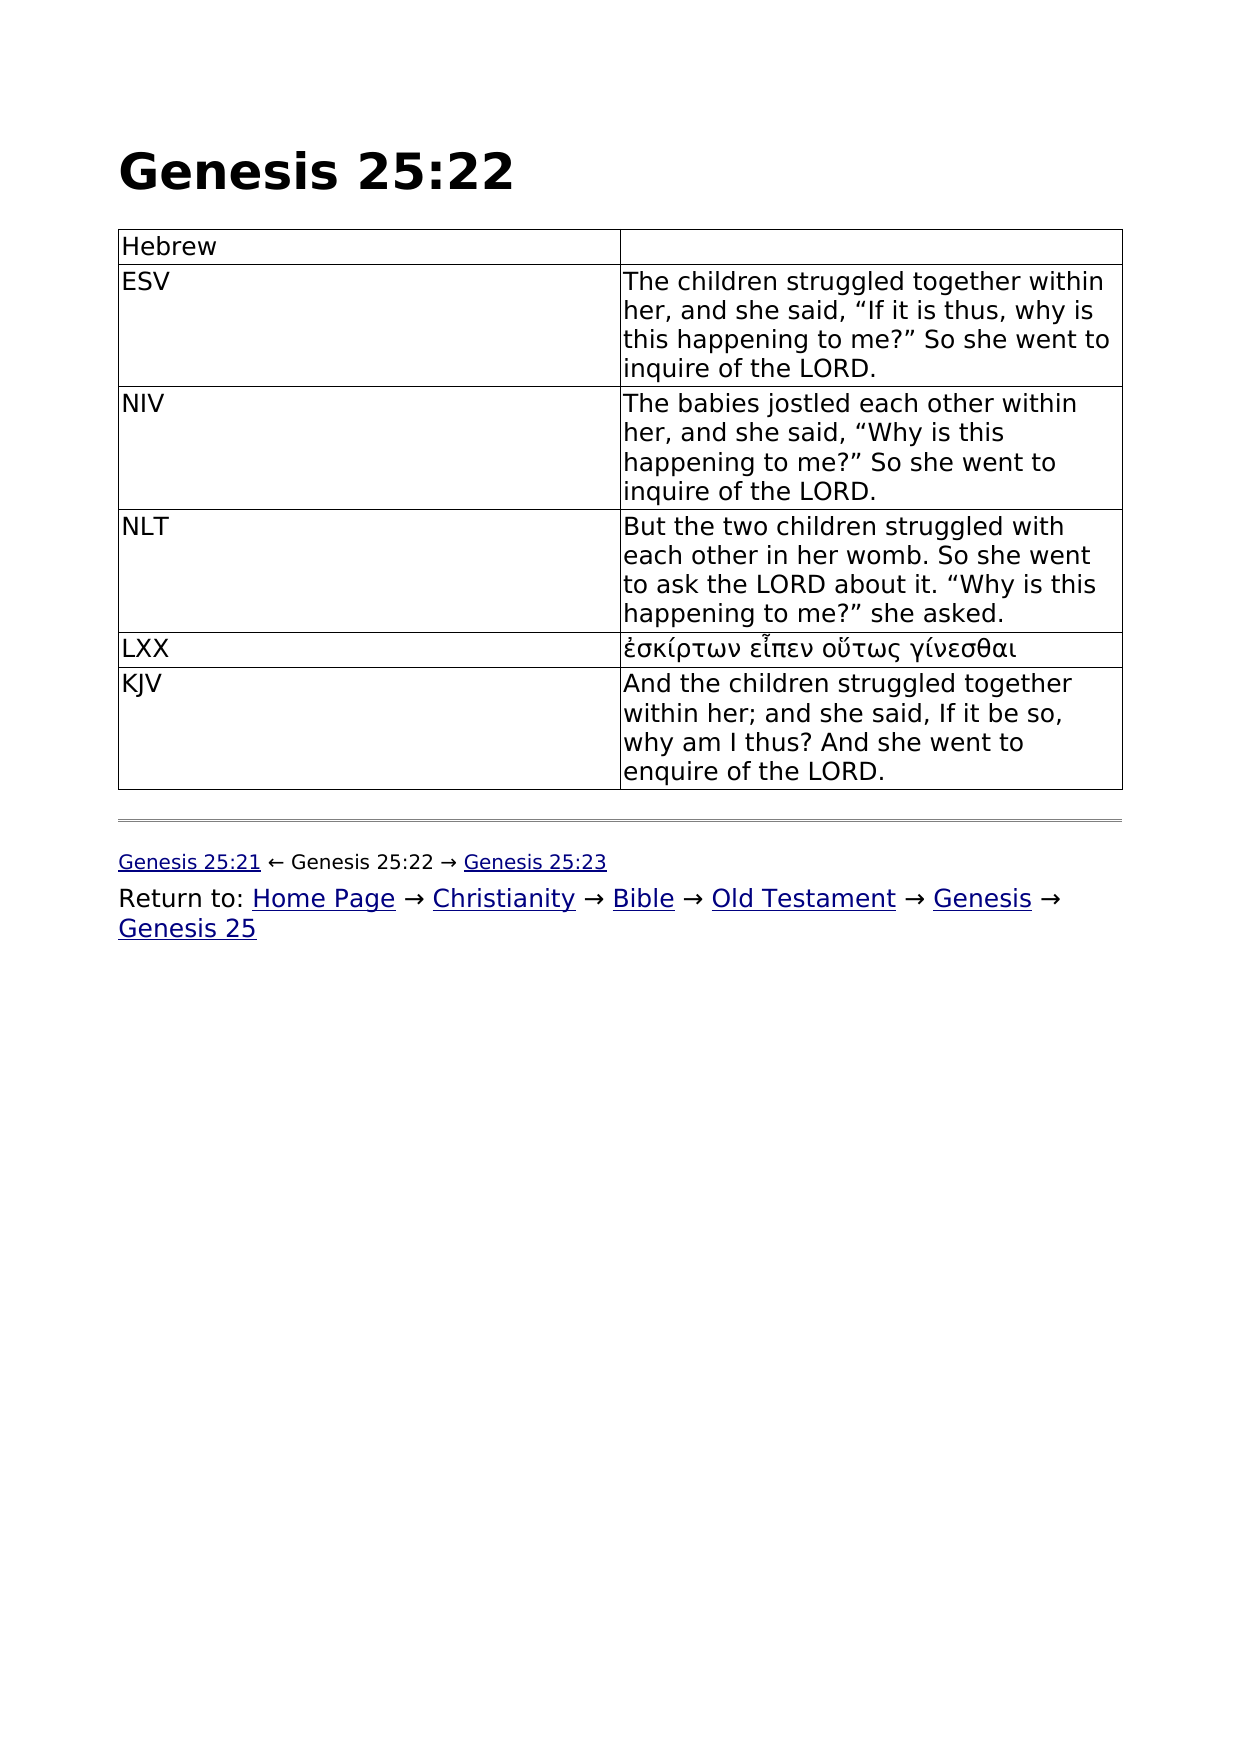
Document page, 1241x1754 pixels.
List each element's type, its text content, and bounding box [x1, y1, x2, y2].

table_cell LXX [119, 633, 620, 667]
table_cell KJV [119, 668, 620, 789]
table_cell And the children struggled together within her; and she said, If it be so, why am I thus? And she went to enquire of the LORD. [621, 668, 1122, 789]
table_cell NLT [119, 510, 620, 632]
table_cell ESV [119, 265, 620, 386]
table_cell NIV [119, 387, 620, 509]
table_cell ἐσκίρτων εἶπεν οὕτως γίνεσθαι [621, 633, 1122, 667]
table_header Hebrew [119, 230, 620, 264]
text Return to: Home Page → Christianity → Bible → Old Testament → Genesis → Genesis 25 [118, 884, 1122, 943]
table_cell The children struggled together within her, and she said, “If it is thus, why is this happening to me?” So she went to inquire of the LORD. [621, 265, 1122, 386]
table_header [621, 230, 1122, 264]
table_cell But the two children struggled with each other in her womb. So she went to ask the LORD about it. “Why is this happening to me?” she asked. [621, 510, 1122, 632]
subtitle Genesis 25:22 [118, 143, 1122, 201]
table_cell The babies jostled each other within her, and she said, “Why is this happening to me?” So she went to inquire of the LORD. [621, 387, 1122, 509]
text Genesis 25:21 ← Genesis 25:22 → Genesis 25:23 [118, 851, 1122, 884]
